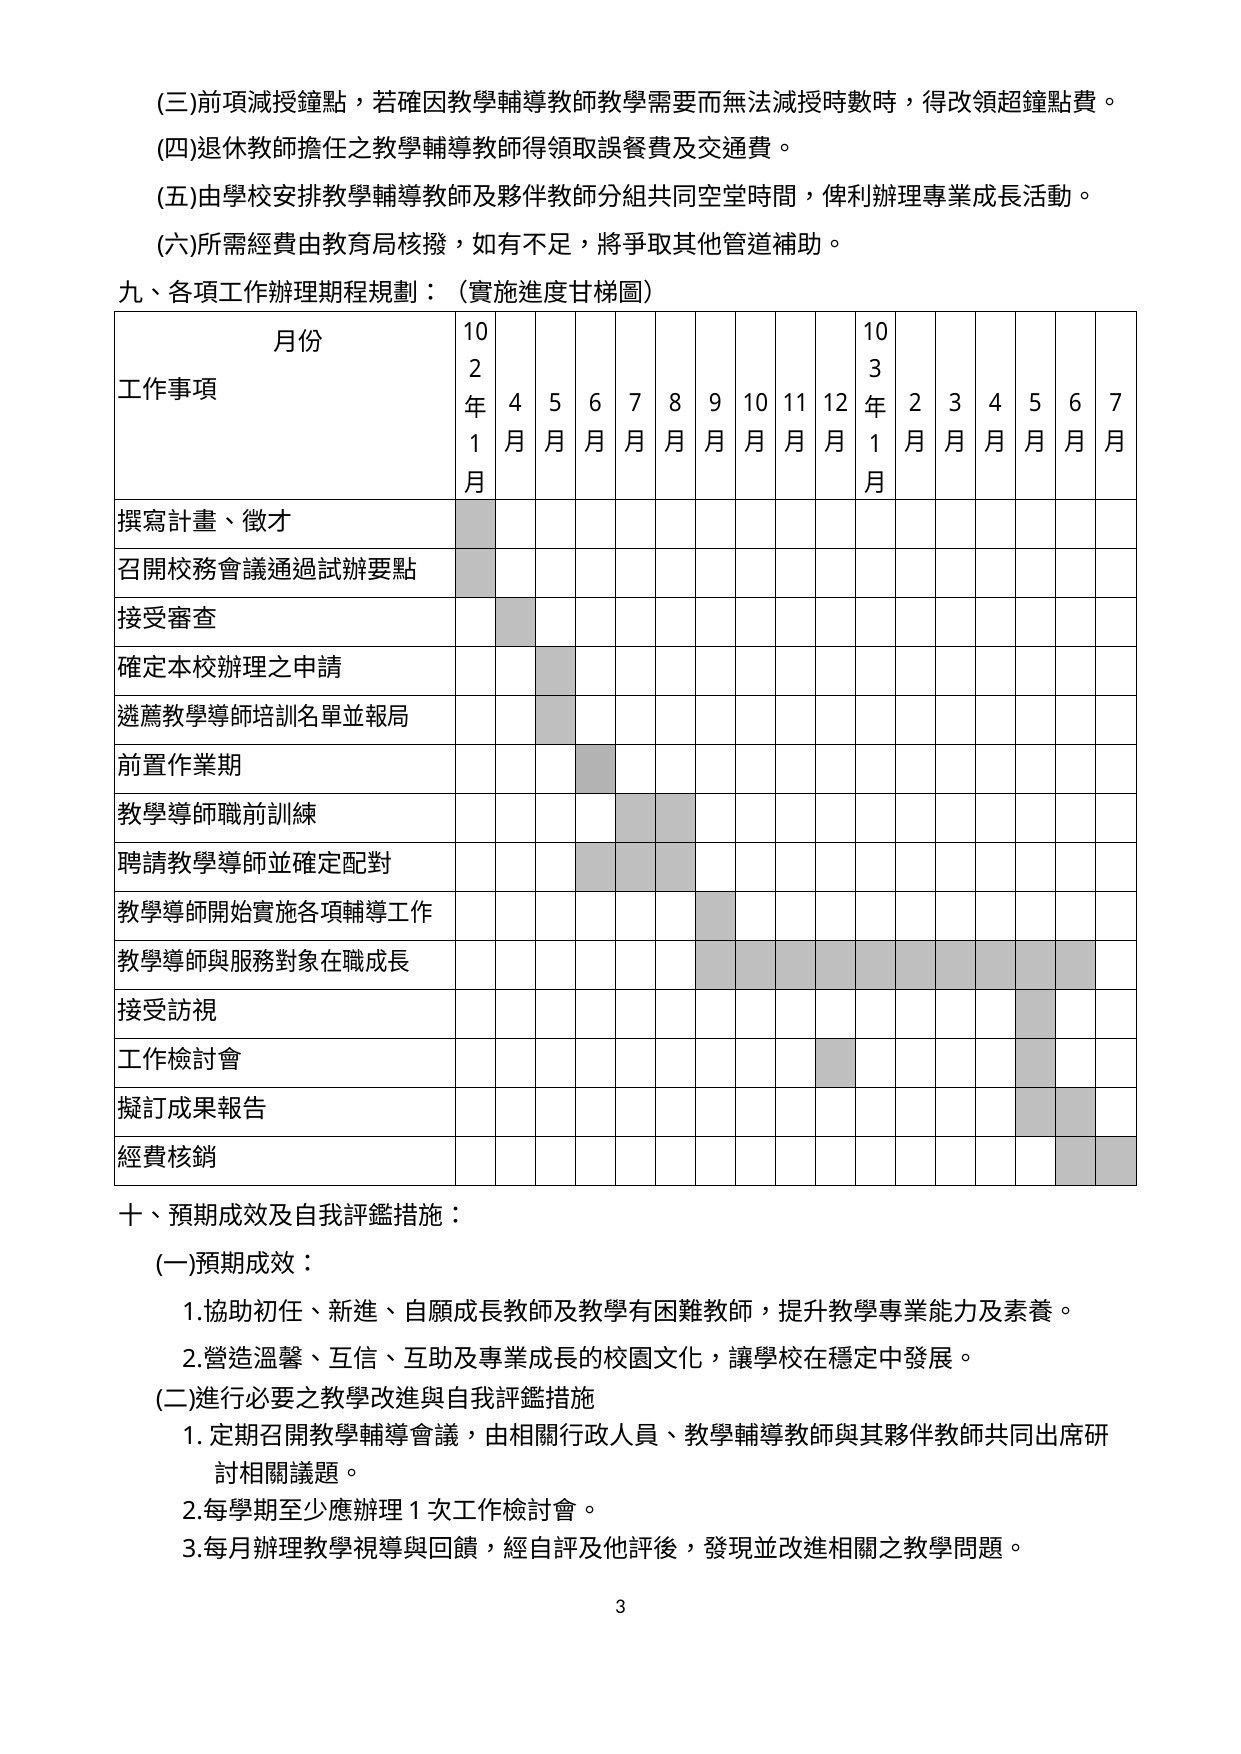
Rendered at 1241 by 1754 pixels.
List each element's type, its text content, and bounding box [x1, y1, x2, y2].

text 2.營造溫馨、互信、互助及專業成長的校園文化，讓學校在穩定中發展。 [182, 1329, 1122, 1377]
table_cell [736, 500, 775, 548]
table_cell [536, 990, 575, 1038]
table_cell [896, 843, 935, 891]
table_header 10月 [736, 312, 775, 499]
table_cell [1096, 549, 1136, 597]
table_cell [1096, 745, 1136, 793]
table_cell [736, 843, 775, 891]
table_cell [456, 745, 495, 793]
table_cell [536, 500, 575, 548]
table_cell [856, 843, 895, 891]
table_cell [496, 647, 535, 695]
table_cell [896, 745, 935, 793]
table_cell [656, 598, 695, 646]
table_cell [936, 1137, 975, 1185]
table_cell [536, 745, 575, 793]
table_cell [976, 843, 1015, 891]
table_cell [896, 1137, 935, 1185]
table_cell [616, 745, 655, 793]
table_cell [776, 696, 815, 744]
table_cell [456, 892, 495, 940]
table_cell [656, 1088, 695, 1136]
table_cell [696, 549, 735, 597]
table_cell [1096, 1088, 1136, 1136]
table_cell [1056, 1088, 1095, 1136]
table_cell [936, 843, 975, 891]
table_header 2月 [896, 312, 935, 499]
table_cell [616, 1088, 655, 1136]
table_cell [1096, 794, 1136, 842]
table_cell [1096, 1039, 1136, 1087]
table_header 9月 [696, 312, 735, 499]
table_cell [736, 892, 775, 940]
table_cell [776, 1137, 815, 1185]
table_cell [1016, 549, 1055, 597]
table_cell [976, 1137, 1015, 1185]
table_cell [936, 892, 975, 940]
table_cell [976, 990, 1015, 1038]
table_cell [1056, 892, 1095, 940]
table_cell [656, 647, 695, 695]
table_cell 教學導師與服務對象在職成長 [115, 941, 455, 989]
table_cell [776, 843, 815, 891]
table_cell [736, 990, 775, 1038]
table_cell [656, 500, 695, 548]
table_cell [816, 549, 855, 597]
table_cell [816, 500, 855, 548]
table_cell [1016, 696, 1055, 744]
table_cell [976, 892, 1015, 940]
table_header 103 年 1月 [856, 312, 895, 499]
table_cell [896, 647, 935, 695]
table_cell [536, 1137, 575, 1185]
table_cell [776, 990, 815, 1038]
table_cell [856, 745, 895, 793]
table_cell [656, 990, 695, 1038]
table_header 5月 [536, 312, 575, 499]
table_cell [696, 1088, 735, 1136]
table_cell 聘請教學導師並確定配對 [115, 843, 455, 891]
table_cell [1056, 941, 1095, 989]
table_cell [496, 598, 535, 646]
table_cell [776, 598, 815, 646]
table_cell 教學導師開始實施各項輔導工作 [115, 892, 455, 940]
table_cell [1016, 647, 1055, 695]
table_cell [976, 598, 1015, 646]
table_cell [1016, 941, 1055, 989]
table_cell [976, 941, 1015, 989]
table_cell [856, 794, 895, 842]
table_cell [616, 500, 655, 548]
table_cell [736, 1088, 775, 1136]
table_cell [576, 1137, 615, 1185]
table_cell [776, 794, 815, 842]
table_cell [536, 696, 575, 744]
table_cell [936, 941, 975, 989]
table_cell [936, 696, 975, 744]
table_cell [1016, 794, 1055, 842]
table_cell [896, 1039, 935, 1087]
table_cell [736, 941, 775, 989]
table_cell [776, 549, 815, 597]
table_cell [1056, 990, 1095, 1038]
table_cell [696, 500, 735, 548]
table_cell [1096, 598, 1136, 646]
table_cell [1016, 843, 1055, 891]
table_cell [896, 549, 935, 597]
table_cell [616, 1039, 655, 1087]
table_cell [896, 1088, 935, 1136]
table_header 8月 [656, 312, 695, 499]
text (五)由學校安排教學輔導教師及夥伴教師分組共同空堂時間，俾利辦理專業成長活動。 [157, 167, 1122, 215]
table_cell [616, 647, 655, 695]
table_cell [1016, 745, 1055, 793]
table_cell [576, 745, 615, 793]
table_cell [456, 647, 495, 695]
table_cell [536, 941, 575, 989]
table_cell [816, 990, 855, 1038]
text 九、各項工作辦理期程規劃：（實施進度甘梯圖） [118, 263, 1122, 311]
table_cell [656, 696, 695, 744]
table_cell [816, 745, 855, 793]
table_cell [856, 1137, 895, 1185]
table_cell [656, 892, 695, 940]
table_cell [736, 1039, 775, 1087]
text (一)預期成效： [156, 1234, 1122, 1282]
table_cell [656, 1039, 695, 1087]
table_cell [656, 843, 695, 891]
table_cell 遴薦教學導師培訓名單並報局 [115, 696, 455, 744]
table_cell [816, 892, 855, 940]
table_cell [536, 794, 575, 842]
table_cell [1096, 1137, 1136, 1185]
table_cell [976, 1088, 1015, 1136]
table_header 6月 [1056, 312, 1095, 499]
table_header 12月 [816, 312, 855, 499]
table_cell [856, 696, 895, 744]
table_cell [776, 745, 815, 793]
table_cell [936, 794, 975, 842]
table_cell [1056, 1137, 1095, 1185]
table_cell [816, 696, 855, 744]
table_cell [536, 1039, 575, 1087]
table_cell [976, 794, 1015, 842]
table_cell [576, 500, 615, 548]
table_header 5 月 [1016, 312, 1055, 499]
table_cell 前置作業期 [115, 745, 455, 793]
table_cell [856, 1088, 895, 1136]
table_cell [936, 1088, 975, 1136]
table_cell 撰寫計畫、徵才 [115, 500, 455, 548]
table_cell [616, 990, 655, 1038]
table_cell [776, 500, 815, 548]
table_cell [696, 892, 735, 940]
table_cell [696, 647, 735, 695]
table_cell [536, 598, 575, 646]
table_cell [576, 1039, 615, 1087]
table_cell [936, 1039, 975, 1087]
table_cell [776, 941, 815, 989]
table_cell [576, 647, 615, 695]
table_header 11月 [776, 312, 815, 499]
table_header 7月 [1096, 312, 1136, 499]
text (四)退休教師擔任之教學輔導教師得領取誤餐費及交通費。 [157, 119, 1122, 167]
table_cell [496, 1039, 535, 1087]
table_cell [1056, 598, 1095, 646]
table_cell [1096, 941, 1136, 989]
table_cell [576, 696, 615, 744]
table_cell [1016, 1088, 1055, 1136]
table_cell [1096, 843, 1136, 891]
table_cell [496, 794, 535, 842]
table_cell 擬訂成果報告 [115, 1088, 455, 1136]
table_cell [496, 1088, 535, 1136]
table_cell [456, 1039, 495, 1087]
table_cell [656, 549, 695, 597]
table_cell [456, 1088, 495, 1136]
table_header 4月 [496, 312, 535, 499]
text (二)進行必要之教學改進與自我評鑑措施 [156, 1377, 1122, 1415]
table_cell [816, 1137, 855, 1185]
table_cell [776, 1088, 815, 1136]
table_cell [576, 892, 615, 940]
table_cell [936, 745, 975, 793]
table_cell [896, 941, 935, 989]
table_cell [776, 647, 815, 695]
text 1.協助初任、新進、自願成長教師及教學有困難教師，提升教學專業能力及素養。 [182, 1282, 1122, 1329]
table_cell [936, 549, 975, 597]
table_cell [1016, 892, 1055, 940]
table_cell [976, 696, 1015, 744]
table_cell [896, 500, 935, 548]
table_cell [536, 892, 575, 940]
table_cell [696, 941, 735, 989]
text 十、預期成效及自我評鑑措施： [118, 1186, 1122, 1234]
table_cell [936, 500, 975, 548]
table_cell [456, 696, 495, 744]
table_cell [816, 941, 855, 989]
table_cell [656, 1137, 695, 1185]
table_cell [1056, 1039, 1095, 1087]
table_cell [496, 843, 535, 891]
table_cell [816, 1088, 855, 1136]
table_cell [536, 1088, 575, 1136]
table_cell [656, 745, 695, 793]
table_cell [496, 500, 535, 548]
text (六)所需經費由教育局核撥，如有不足，將爭取其他管道補助。 [157, 215, 1122, 263]
table_cell [616, 941, 655, 989]
text 3.每月辦理教學視導與回饋，經自評及他評後，發現並改進相關之教學問題。 [182, 1527, 1122, 1565]
table_cell [736, 647, 775, 695]
table_cell [976, 647, 1015, 695]
table_cell 召開校務會議通過試辦要點 [115, 549, 455, 597]
table_cell [1096, 990, 1136, 1038]
table_cell [736, 549, 775, 597]
table_cell [656, 794, 695, 842]
table_cell [536, 843, 575, 891]
table_cell [616, 892, 655, 940]
table_cell [1056, 549, 1095, 597]
table_cell [736, 794, 775, 842]
table_cell [776, 892, 815, 940]
table_cell [456, 941, 495, 989]
table_cell [1096, 892, 1136, 940]
table_cell [496, 941, 535, 989]
table_cell [616, 843, 655, 891]
table_cell [456, 598, 495, 646]
table_cell [1016, 990, 1055, 1038]
table_cell [536, 647, 575, 695]
table_cell 經費核銷 [115, 1137, 455, 1185]
text 2.每學期至少應辦理1次工作檢討會。 [182, 1490, 1122, 1527]
table_header 4月 [976, 312, 1015, 499]
table_cell [696, 794, 735, 842]
table_cell [856, 647, 895, 695]
table_cell [936, 990, 975, 1038]
table_header 6月 [576, 312, 615, 499]
table_cell [736, 696, 775, 744]
table_cell [856, 598, 895, 646]
table_cell [1016, 598, 1055, 646]
table_cell [576, 598, 615, 646]
table_cell [696, 598, 735, 646]
table_cell [1016, 500, 1055, 548]
table_cell [856, 892, 895, 940]
table_cell [616, 696, 655, 744]
table_cell [496, 1137, 535, 1185]
table_header 7月 [616, 312, 655, 499]
table_cell [536, 549, 575, 597]
table_cell [696, 1137, 735, 1185]
table_cell [1056, 843, 1095, 891]
table_cell [456, 549, 495, 597]
table_cell [616, 549, 655, 597]
table_cell [936, 647, 975, 695]
text (三)前項減授鐘點，若確因教學輔導教師教學需要而無法減授時數時，得改領超鐘點費。 [157, 82, 1122, 119]
table_cell [736, 745, 775, 793]
table_cell 工作檢討會 [115, 1039, 455, 1087]
table_cell [576, 843, 615, 891]
table_cell [456, 843, 495, 891]
table_cell [856, 990, 895, 1038]
table_cell [616, 1137, 655, 1185]
table_cell [816, 647, 855, 695]
table_cell 接受審查 [115, 598, 455, 646]
table_cell [1056, 500, 1095, 548]
table_cell [576, 1088, 615, 1136]
table_cell [1096, 647, 1136, 695]
table_cell [696, 1039, 735, 1087]
table_cell [896, 696, 935, 744]
table_cell [1016, 1137, 1055, 1185]
table_cell [976, 745, 1015, 793]
table_cell [656, 941, 695, 989]
table_cell [1016, 1039, 1055, 1087]
table_cell [576, 794, 615, 842]
table_cell [496, 892, 535, 940]
table_cell 確定本校辦理之申請 [115, 647, 455, 695]
table_cell [736, 598, 775, 646]
table_cell [776, 1039, 815, 1087]
table_cell [896, 990, 935, 1038]
table_cell [856, 500, 895, 548]
table_cell [1056, 696, 1095, 744]
table_cell [976, 549, 1015, 597]
table_cell [896, 794, 935, 842]
table_cell [456, 990, 495, 1038]
table_cell [856, 941, 895, 989]
table_cell [696, 745, 735, 793]
table_cell [576, 549, 615, 597]
table_cell [1096, 696, 1136, 744]
table_header 月份 工作事項 [115, 312, 455, 499]
table_cell [1096, 500, 1136, 548]
table_cell [856, 549, 895, 597]
table_cell [576, 990, 615, 1038]
table_cell [736, 1137, 775, 1185]
table_cell [496, 745, 535, 793]
table_cell [696, 843, 735, 891]
table_cell 教學導師職前訓練 [115, 794, 455, 842]
text 1. 定期召開教學輔導會議，由相關行政人員、教學輔導教師與其夥伴教師共同出席研討相關議題。 [182, 1415, 1122, 1490]
table_cell [816, 598, 855, 646]
table_cell [456, 794, 495, 842]
table_cell [496, 549, 535, 597]
table_cell [936, 598, 975, 646]
table_cell [456, 500, 495, 548]
table_cell [896, 598, 935, 646]
table_cell [896, 892, 935, 940]
table_cell [576, 941, 615, 989]
table_cell [496, 696, 535, 744]
table_cell [816, 794, 855, 842]
table_cell [976, 1039, 1015, 1087]
table_cell [1056, 647, 1095, 695]
table_cell [456, 1137, 495, 1185]
table_cell [976, 500, 1015, 548]
table_header 102年 1月 [456, 312, 495, 499]
table_cell [496, 990, 535, 1038]
table_cell [1056, 794, 1095, 842]
table_cell [616, 794, 655, 842]
table_cell [616, 598, 655, 646]
table_header 3月 [936, 312, 975, 499]
table_cell [696, 990, 735, 1038]
table_cell [696, 696, 735, 744]
table_cell [1056, 745, 1095, 793]
table_cell [816, 843, 855, 891]
table_cell [856, 1039, 895, 1087]
table_cell [816, 1039, 855, 1087]
table_cell 接受訪視 [115, 990, 455, 1038]
